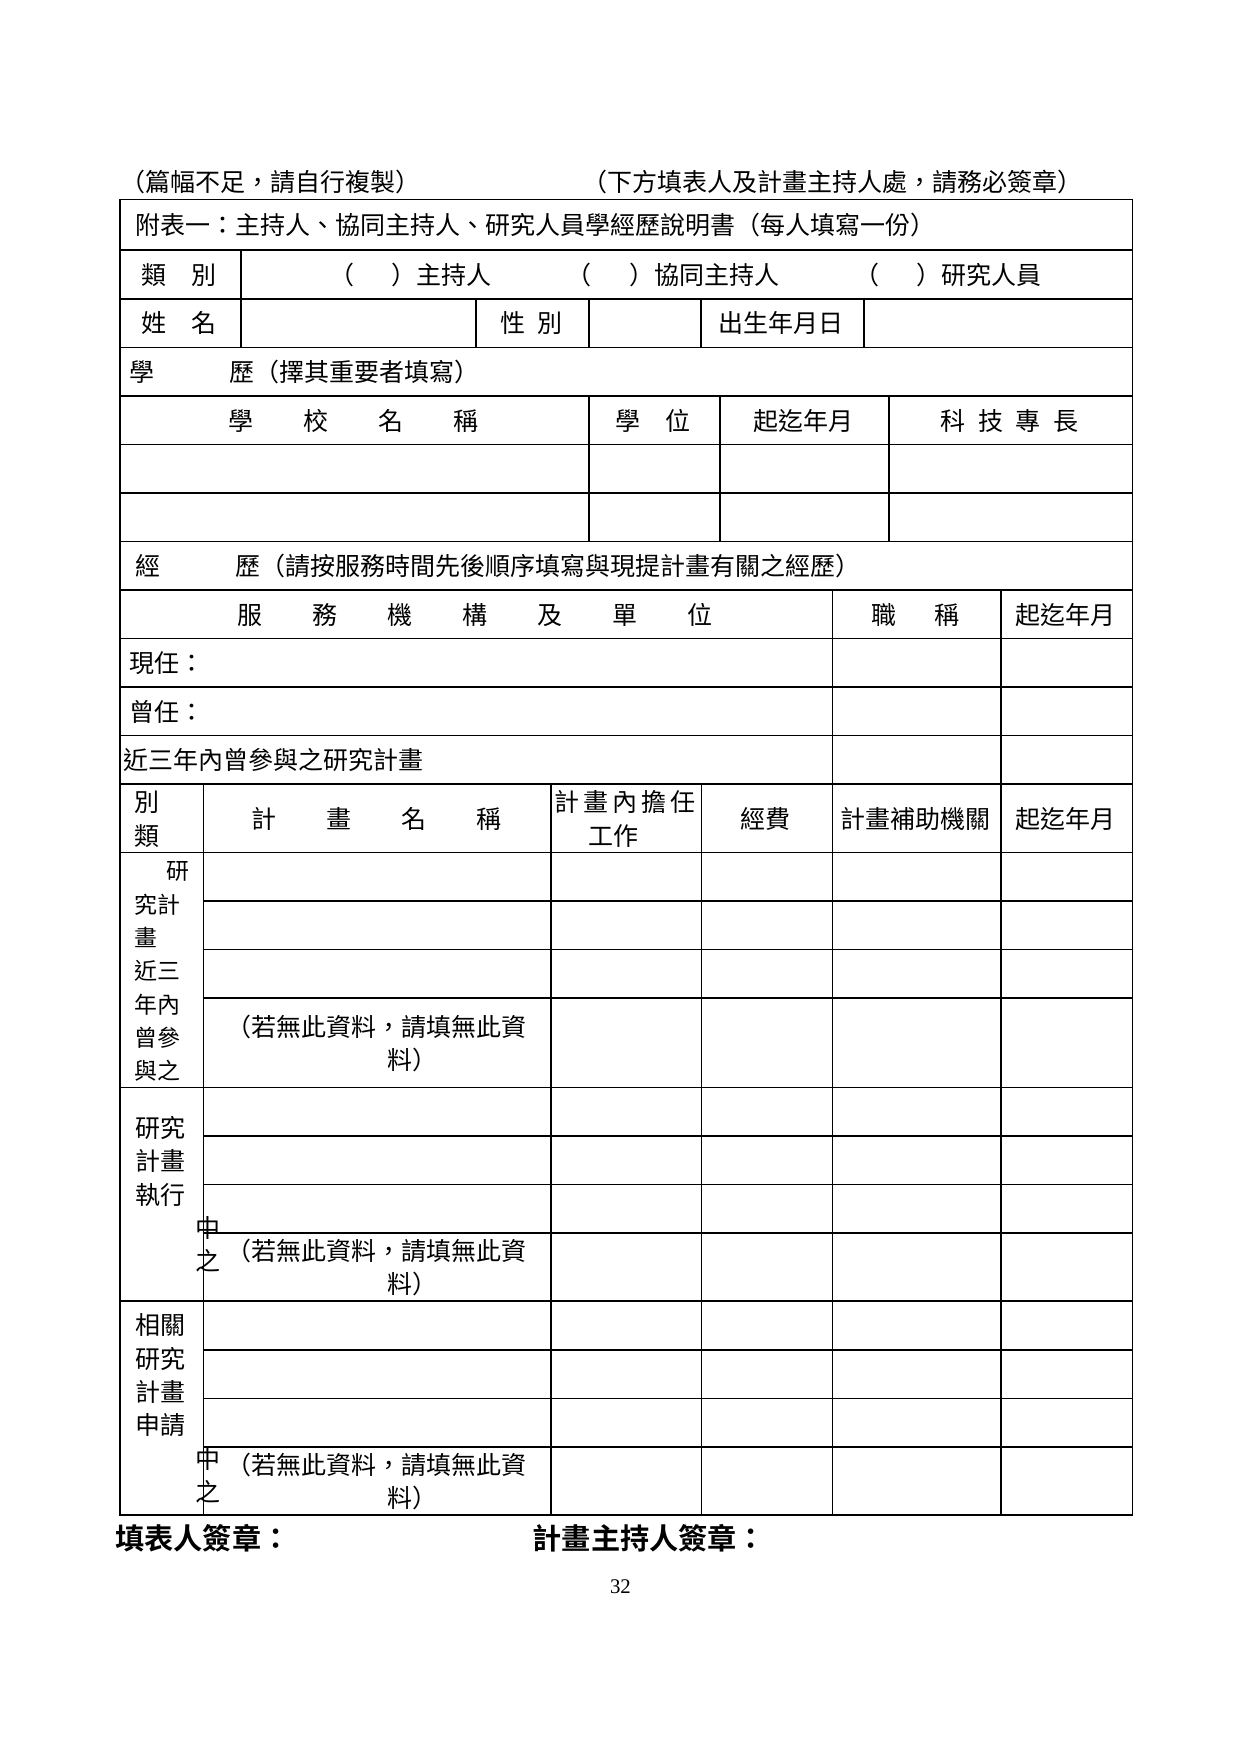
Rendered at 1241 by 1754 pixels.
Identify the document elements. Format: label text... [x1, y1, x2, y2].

table_cell 學 位 [590, 397, 719, 443]
table_cell [890, 494, 1132, 541]
table_cell [702, 1234, 832, 1300]
table_cell [721, 445, 888, 492]
table_cell [833, 1448, 1000, 1514]
table_cell 服 務 機 構 及 單 位 [121, 591, 832, 638]
table_cell [1002, 1302, 1132, 1349]
table_cell [865, 300, 1132, 346]
table_cell [833, 1351, 1000, 1397]
table_cell [702, 1448, 832, 1514]
table_cell [1002, 1351, 1132, 1397]
table_cell [121, 445, 588, 492]
table_cell [702, 1137, 832, 1183]
table_cell [1002, 1185, 1132, 1232]
table_cell 計畫內擔任工作 [552, 785, 701, 852]
table_cell （若無此資料，請填無此資料） [204, 999, 550, 1086]
table_cell [552, 902, 701, 949]
table_cell [1002, 1137, 1132, 1183]
table_cell [833, 1185, 1000, 1232]
table_cell [204, 1351, 550, 1397]
table_cell [1002, 639, 1132, 686]
table_cell 科 技 專 長 [890, 397, 1132, 443]
table_cell [702, 1185, 832, 1232]
table_cell [204, 853, 550, 900]
table_cell [721, 494, 888, 541]
table_header 附表一：主持人、協同主持人、研究人員學經歷說明書（每人填寫一份） [121, 200, 1132, 249]
table_cell [552, 1137, 701, 1183]
table_cell [833, 1399, 1000, 1446]
table_cell [1002, 999, 1132, 1086]
table_cell 現任： [121, 639, 832, 686]
table_cell [833, 639, 1000, 686]
table_cell [204, 1185, 550, 1232]
table_cell [833, 1234, 1000, 1300]
table_cell （若無此資料，請填無此資料） [204, 1448, 550, 1514]
table_cell [204, 1302, 550, 1349]
table_cell 出生年月日 [702, 300, 863, 346]
table_cell [552, 1448, 701, 1514]
table_cell [702, 950, 832, 997]
table_cell 相關研究計畫 申請中之 [121, 1302, 203, 1514]
table_cell 計 畫 名 稱 [204, 785, 550, 852]
table_cell [833, 1088, 1000, 1135]
table_cell 經 歷（請按服務時間先後順序填寫與現提計畫有關之經歷） [121, 542, 1132, 589]
table_cell [204, 1399, 550, 1446]
table_cell 研究計畫 執行中之 [121, 1088, 203, 1300]
table_cell 學 校 名 稱 [121, 397, 588, 443]
table_cell [552, 1399, 701, 1446]
table_cell 學 歷（擇其重要者填寫） [121, 348, 1132, 395]
table_cell 起迄年月 [1002, 591, 1132, 638]
table_cell [204, 950, 550, 997]
table_cell 性 別 [477, 300, 588, 346]
table_cell [833, 950, 1000, 997]
table_cell [702, 1302, 832, 1349]
table_cell [833, 688, 1000, 735]
table_cell 起迄年月 [1002, 785, 1132, 852]
table_cell 姓 名 [121, 300, 240, 346]
table_cell [552, 1234, 701, 1300]
table_cell 別 類 [121, 785, 203, 852]
table_cell 計畫補助機關 [833, 785, 1000, 852]
text （篇幅不足，請自行複製） （下方填表人及計畫主持人處，請務必簽章） [120, 162, 1117, 199]
table_cell [702, 853, 832, 900]
table_cell （ ）主持人 （ ）協同主持人 （ ）研究人員 [242, 251, 1132, 298]
table_cell [204, 1137, 550, 1183]
table_cell [1002, 736, 1132, 783]
table_cell [552, 1302, 701, 1349]
text 填表人簽章： 計畫主持人簽章： [82, 1516, 1120, 1558]
table_cell [242, 300, 475, 346]
table_cell [552, 853, 701, 900]
table_cell [833, 902, 1000, 949]
table_cell 類 別 [121, 251, 240, 298]
table_cell [702, 999, 832, 1086]
table_cell [833, 1137, 1000, 1183]
table_cell [204, 1088, 550, 1135]
table_cell （若無此資料，請填無此資料） [204, 1234, 550, 1300]
table_cell [590, 494, 719, 541]
table_cell [1002, 688, 1132, 735]
table_cell [208, 1222, 216, 1229]
table_cell [833, 999, 1000, 1086]
table_cell [552, 1185, 701, 1232]
table_cell [1002, 950, 1132, 997]
table_cell [1002, 853, 1132, 900]
table_cell [890, 445, 1132, 492]
table_cell [552, 1351, 701, 1397]
table_cell 曾任： [121, 688, 832, 735]
table_cell 起迄年月 [721, 397, 888, 443]
table_cell [1002, 902, 1132, 949]
table_cell [833, 1302, 1000, 1349]
table_cell [1002, 1399, 1132, 1446]
table_cell [833, 736, 1000, 783]
table_cell [590, 445, 719, 492]
table_cell [204, 902, 550, 949]
table_cell [552, 1088, 701, 1135]
table_cell [1002, 1448, 1132, 1514]
table_cell [702, 1351, 832, 1397]
table_cell [1002, 1088, 1132, 1135]
table_cell [702, 1399, 832, 1446]
table_cell 經費 [702, 785, 832, 852]
table_cell [552, 999, 701, 1086]
table_cell [1002, 1234, 1132, 1300]
table_cell 研究計畫 近三年內曾參與之 [121, 853, 203, 1086]
table_cell 職 稱 [833, 591, 1000, 638]
table_cell 近三年內曾參與之研究計畫 [121, 736, 832, 783]
table_cell [833, 853, 1000, 900]
table_cell [702, 902, 832, 949]
table_cell [121, 494, 588, 541]
table_cell [552, 950, 701, 997]
table_cell [590, 300, 700, 346]
table_cell [702, 1088, 832, 1135]
